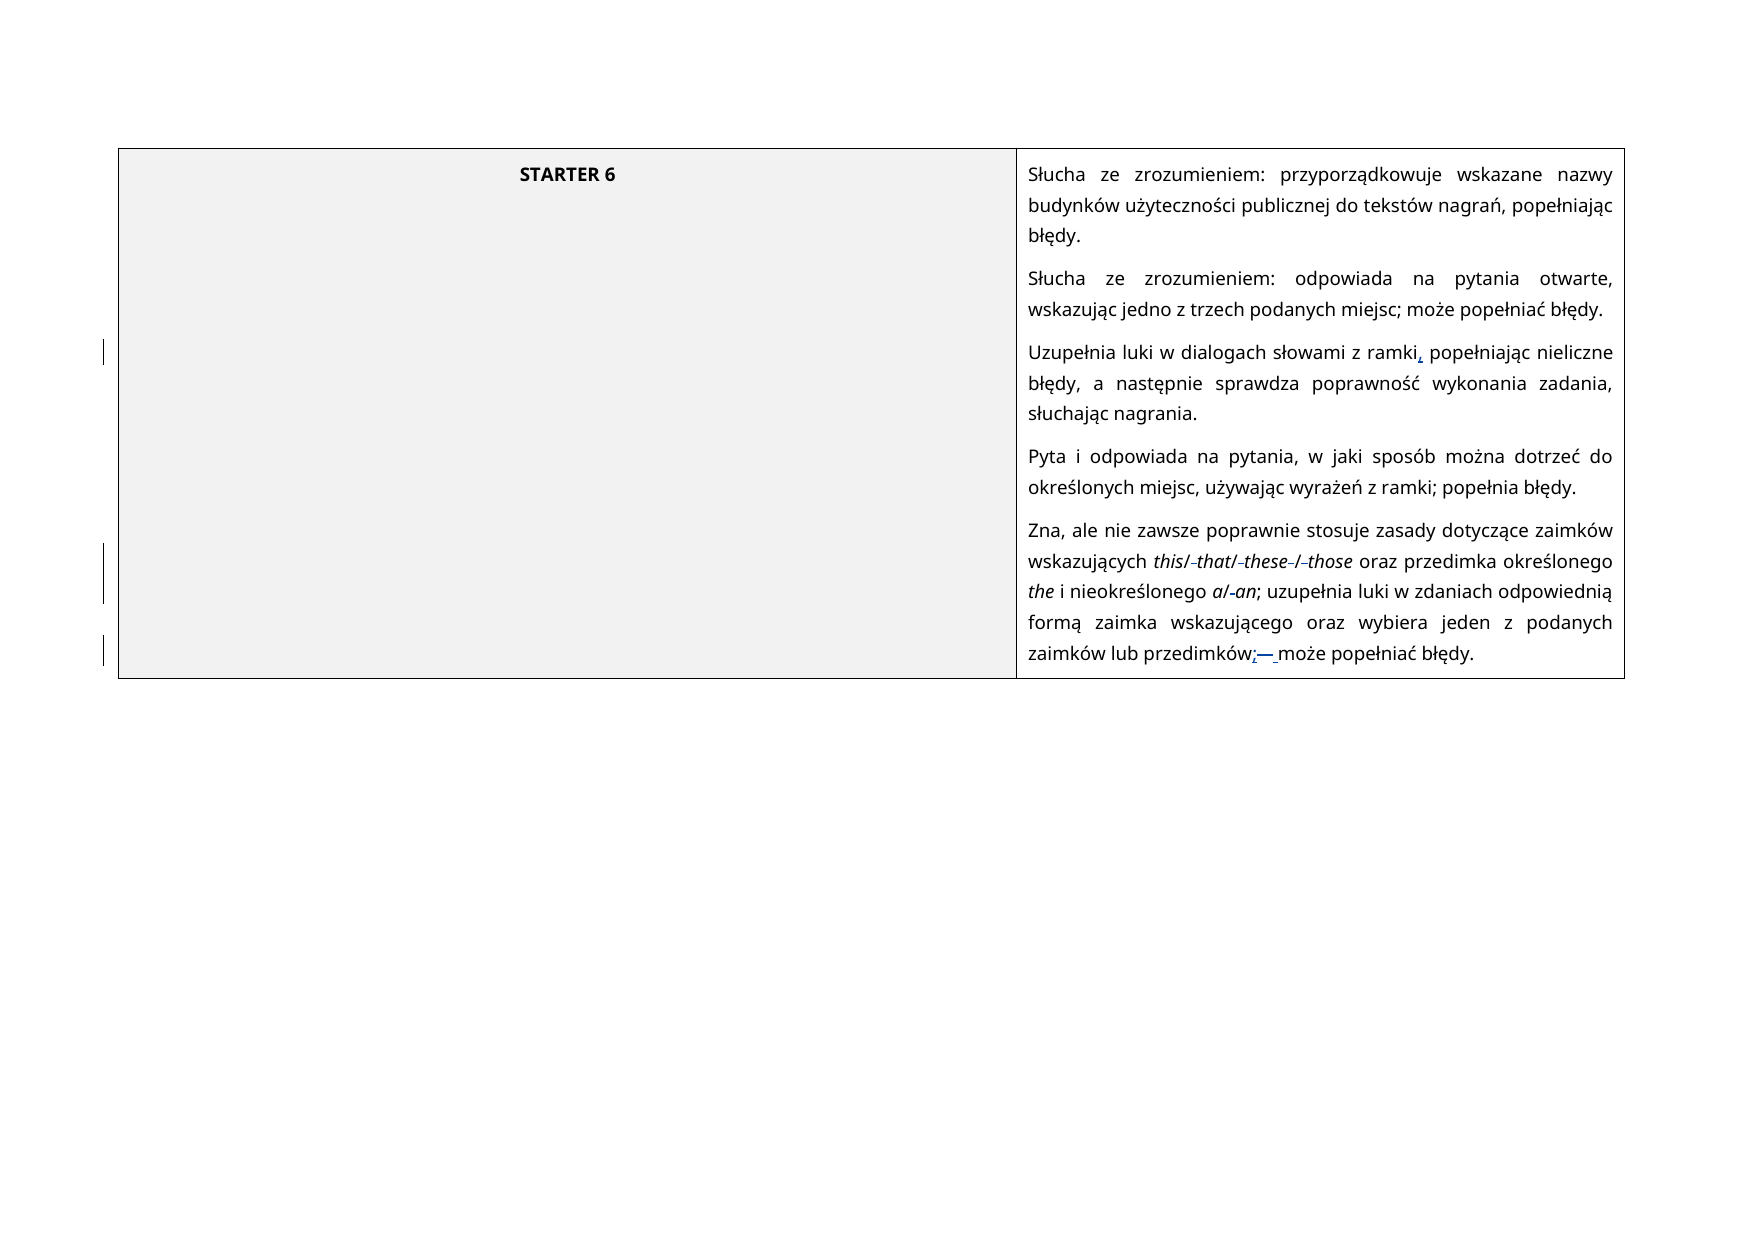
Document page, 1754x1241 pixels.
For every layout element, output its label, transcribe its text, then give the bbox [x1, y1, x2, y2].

table_cell STARTER 6 [119, 149, 1016, 678]
table_cell Słucha ze zrozumieniem: przyporządkowuje wskazane nazwy budynków użyteczności publicznej do tekstów nagrań, popełniając błędy. Słucha ze zrozumieniem: odpowiada na pytania otwarte, wskazując jedno z trzech podanych miejsc; może popełniać błędy. Uzupełnia luki w dialogach słowami z ramki, popełniając nieliczne błędy, a następnie sprawdza poprawność wykonania zadania, słuchając nagrania. Pyta i odpowiada na pytania, w jaki sposób można dotrzeć do określonych miejsc, używając wyrażeń z ramki; popełnia błędy. Zna, ale nie zawsze poprawnie stosuje zasady dotyczące zaimków wskazujących this/that/these/those oraz przedimka określonego the i nieokreślonego a/an; uzupełnia luki w zdaniach odpowiednią formą zaimka wskazującego oraz wybiera jeden z podanych zaimków lub przedimków; może popełniać błędy. [1017, 149, 1624, 678]
